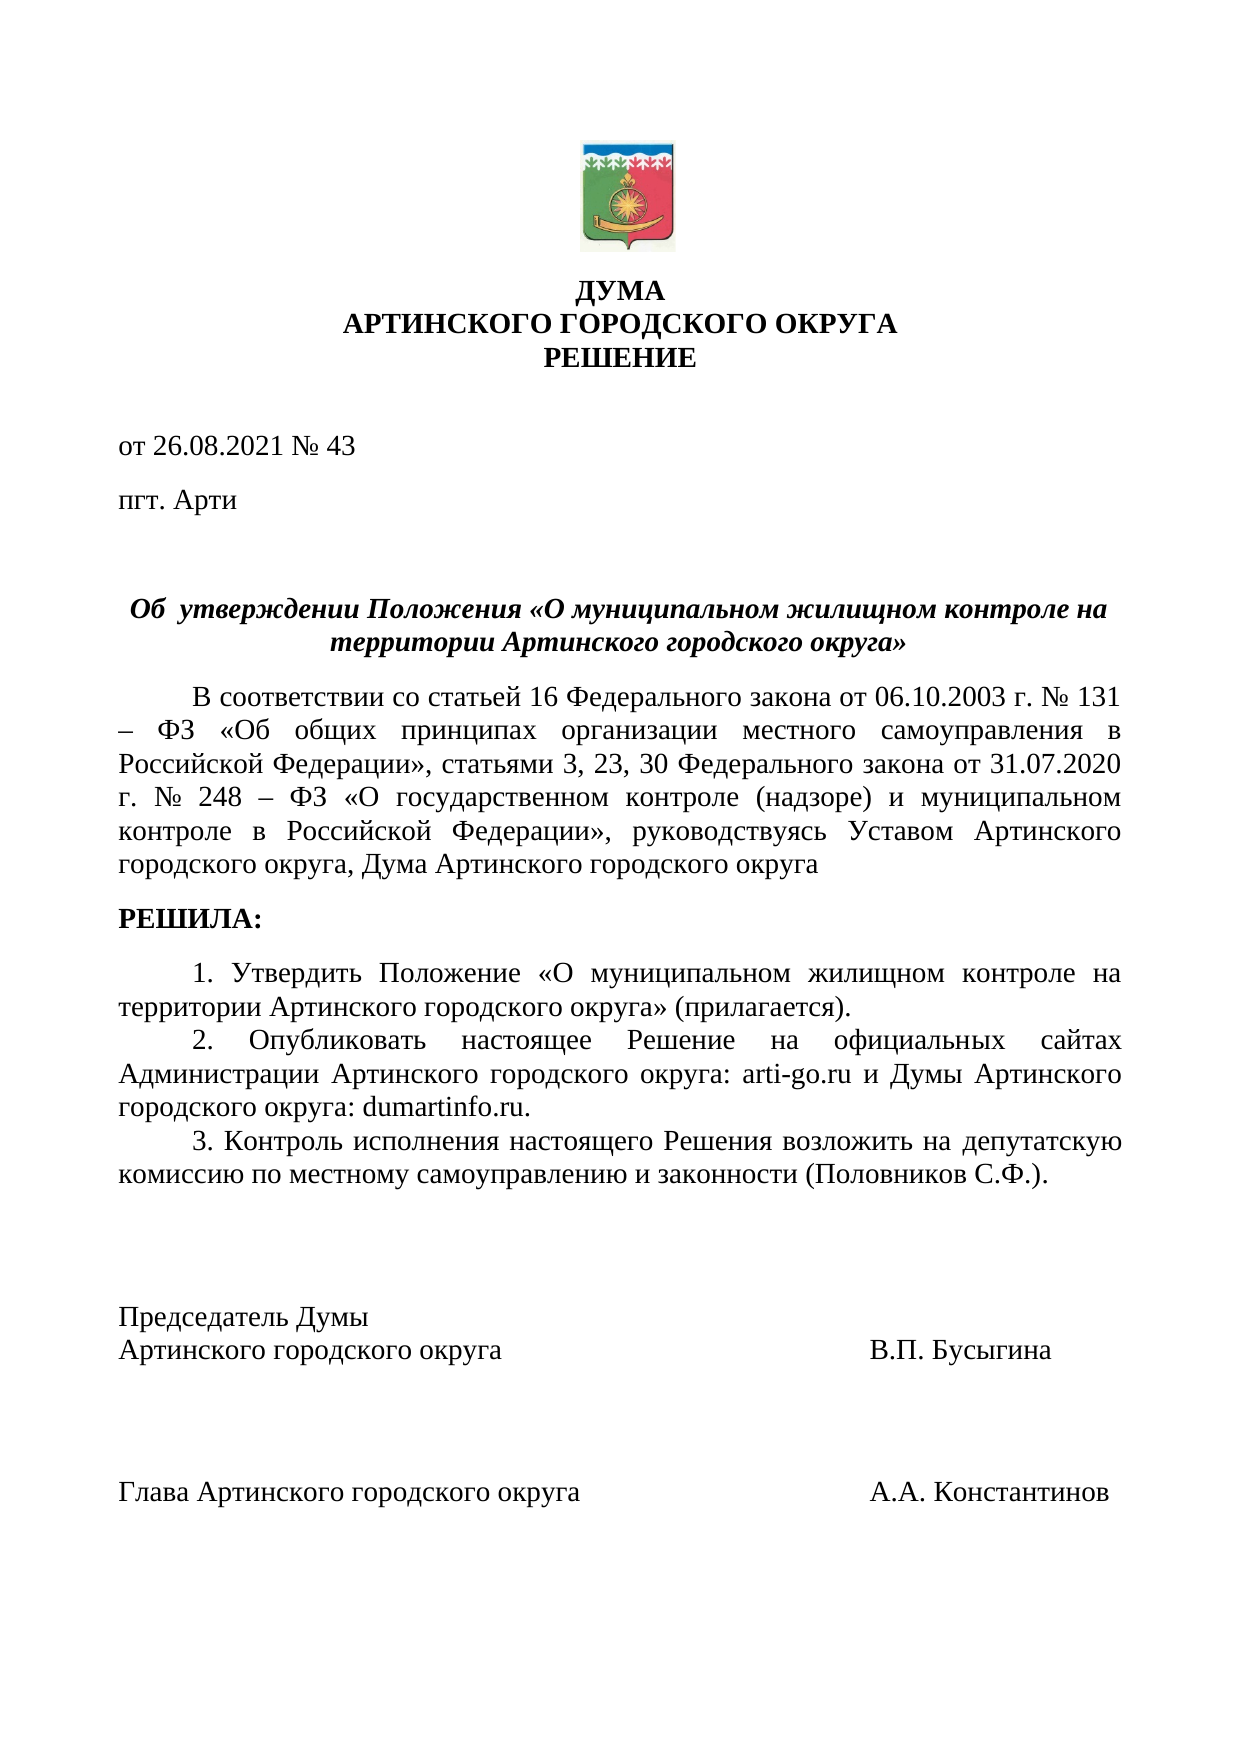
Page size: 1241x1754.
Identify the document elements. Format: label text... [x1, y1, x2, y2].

text Председатель Думы [118, 1299, 1122, 1332]
picture [580, 140, 676, 252]
text 1. Утвердить Положение «О муниципальном жилищном контроле на территории Артинского городского округа» (прилагается). [118, 955, 1122, 1022]
text РЕШЕНИЕ [118, 340, 1122, 373]
text Об утверждении Положения «О муниципальном жилищном контроле на территории Артинского городского округа» [118, 591, 1122, 658]
text РЕШИЛА: [118, 901, 1122, 934]
text 2. Опубликовать настоящее Решение на официальных сайтах Администрации Артинского городского округа: arti-go.ru и Думы Артинского городского округа: dumartinfo.ru. [118, 1022, 1122, 1123]
text АРТИНСКОГО ГОРОДСКОГО ОКРУГА [118, 306, 1122, 340]
text Артинского городского округа В.П. Бусыгина [118, 1332, 1122, 1366]
text от 26.08.2021 № 43 [118, 428, 1122, 461]
text Глава Артинского городского округа А.А. Константинов [118, 1474, 1122, 1508]
text пгт. Арти [118, 482, 1122, 516]
text В соответствии со статьей 16 Федерального закона от 06.10.2003 г. № 131 – ФЗ «Об общих принципах организации местного самоуправления в Российской Федерации», статьями 3, 23, 30 Федерального закона от 31.07.2020 г. № 248 – ФЗ «О государственном контроле (надзоре) и муниципальном контроле в Российской Федерации», руководствуясь Уставом Артинского городского округа, Дума Артинского городского округа [118, 679, 1122, 880]
text ДУМА [118, 273, 1122, 306]
text 3. Контроль исполнения настоящего Решения возложить на депутатскую комиссию по местному самоуправлению и законности (Половников С.Ф.). [118, 1123, 1122, 1190]
